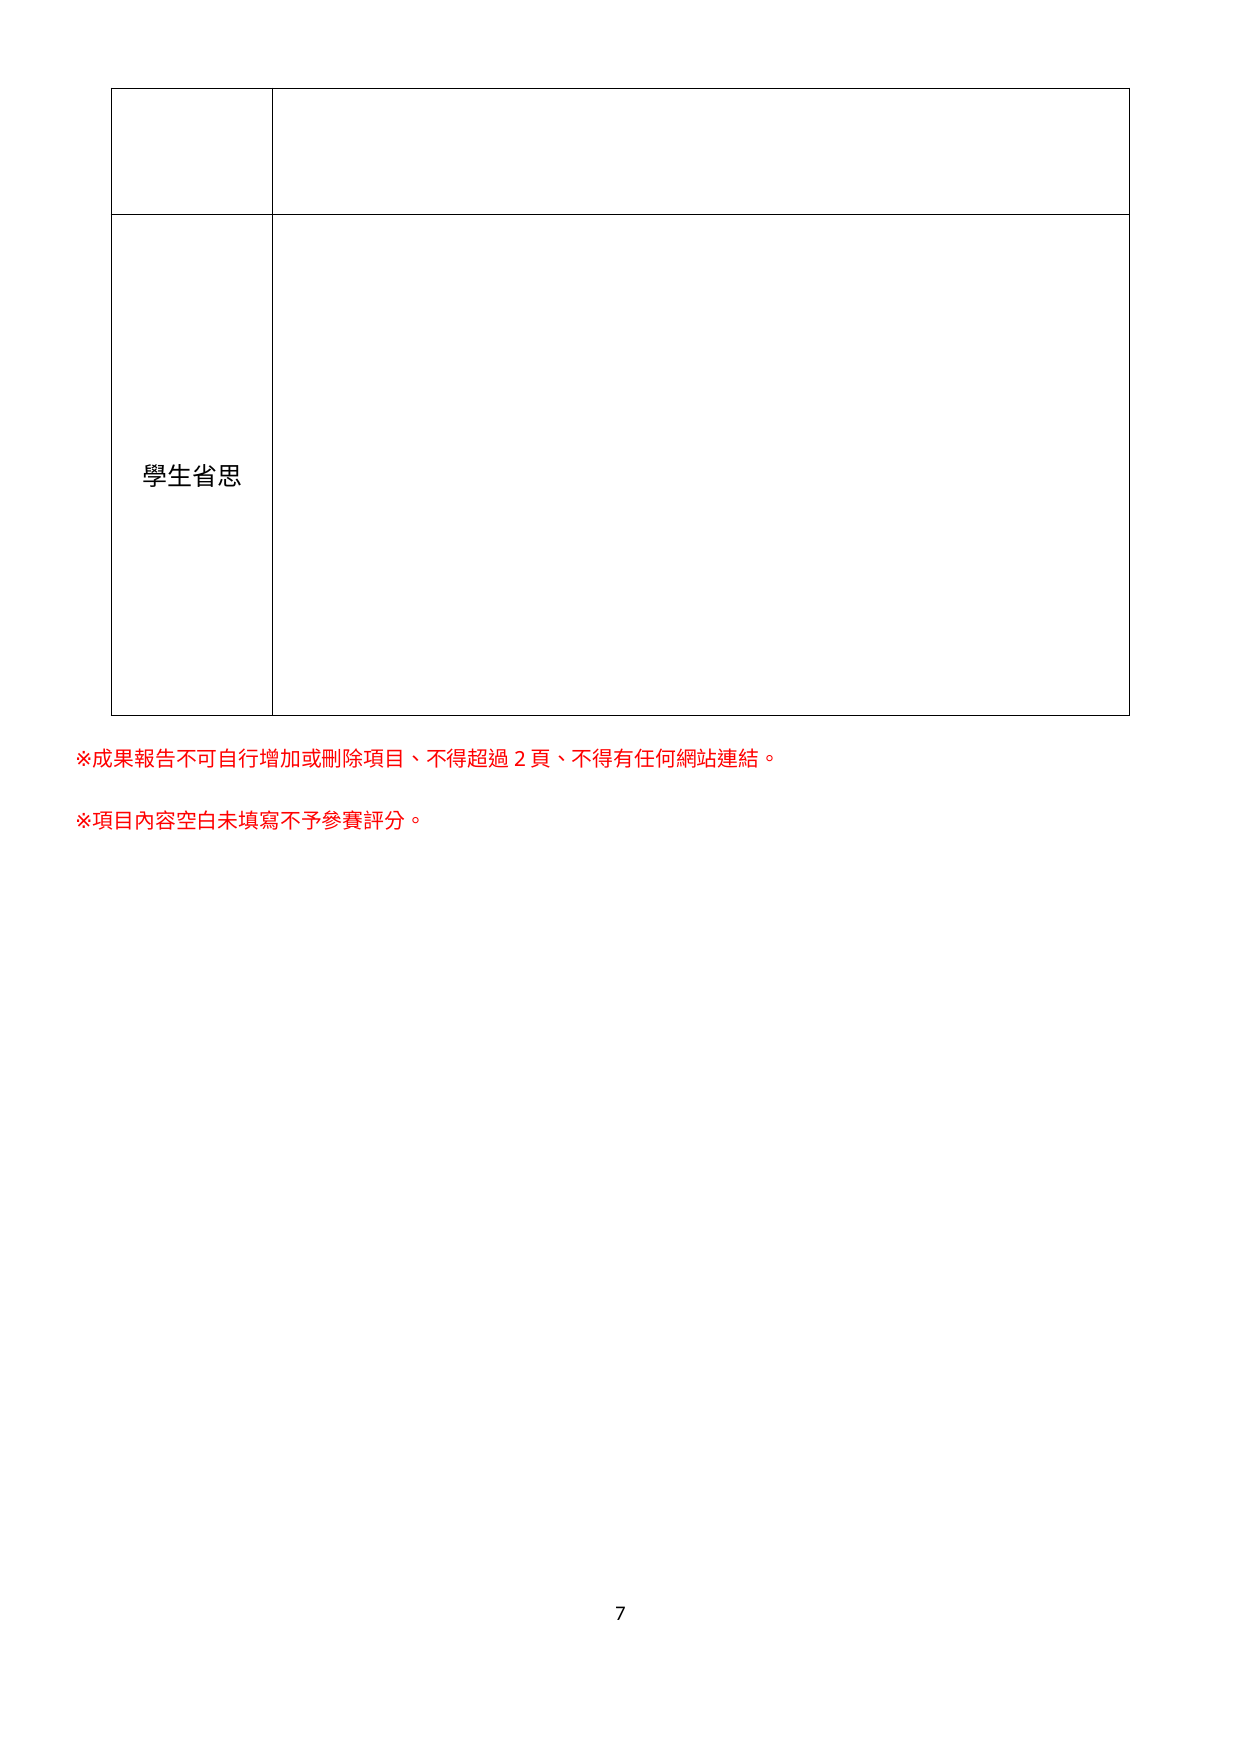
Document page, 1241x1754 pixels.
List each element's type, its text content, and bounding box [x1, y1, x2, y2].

table_cell 學生省思 [112, 215, 272, 714]
text 成果報告不可自行增加或刪除項目、不得超過2頁、不得有任何網站連結。 [75, 716, 1165, 778]
table_cell [112, 89, 272, 213]
table_cell [273, 215, 1129, 714]
text 項目內容空白未填寫不予參賽評分。 [75, 778, 1165, 841]
table_cell [273, 89, 1129, 213]
